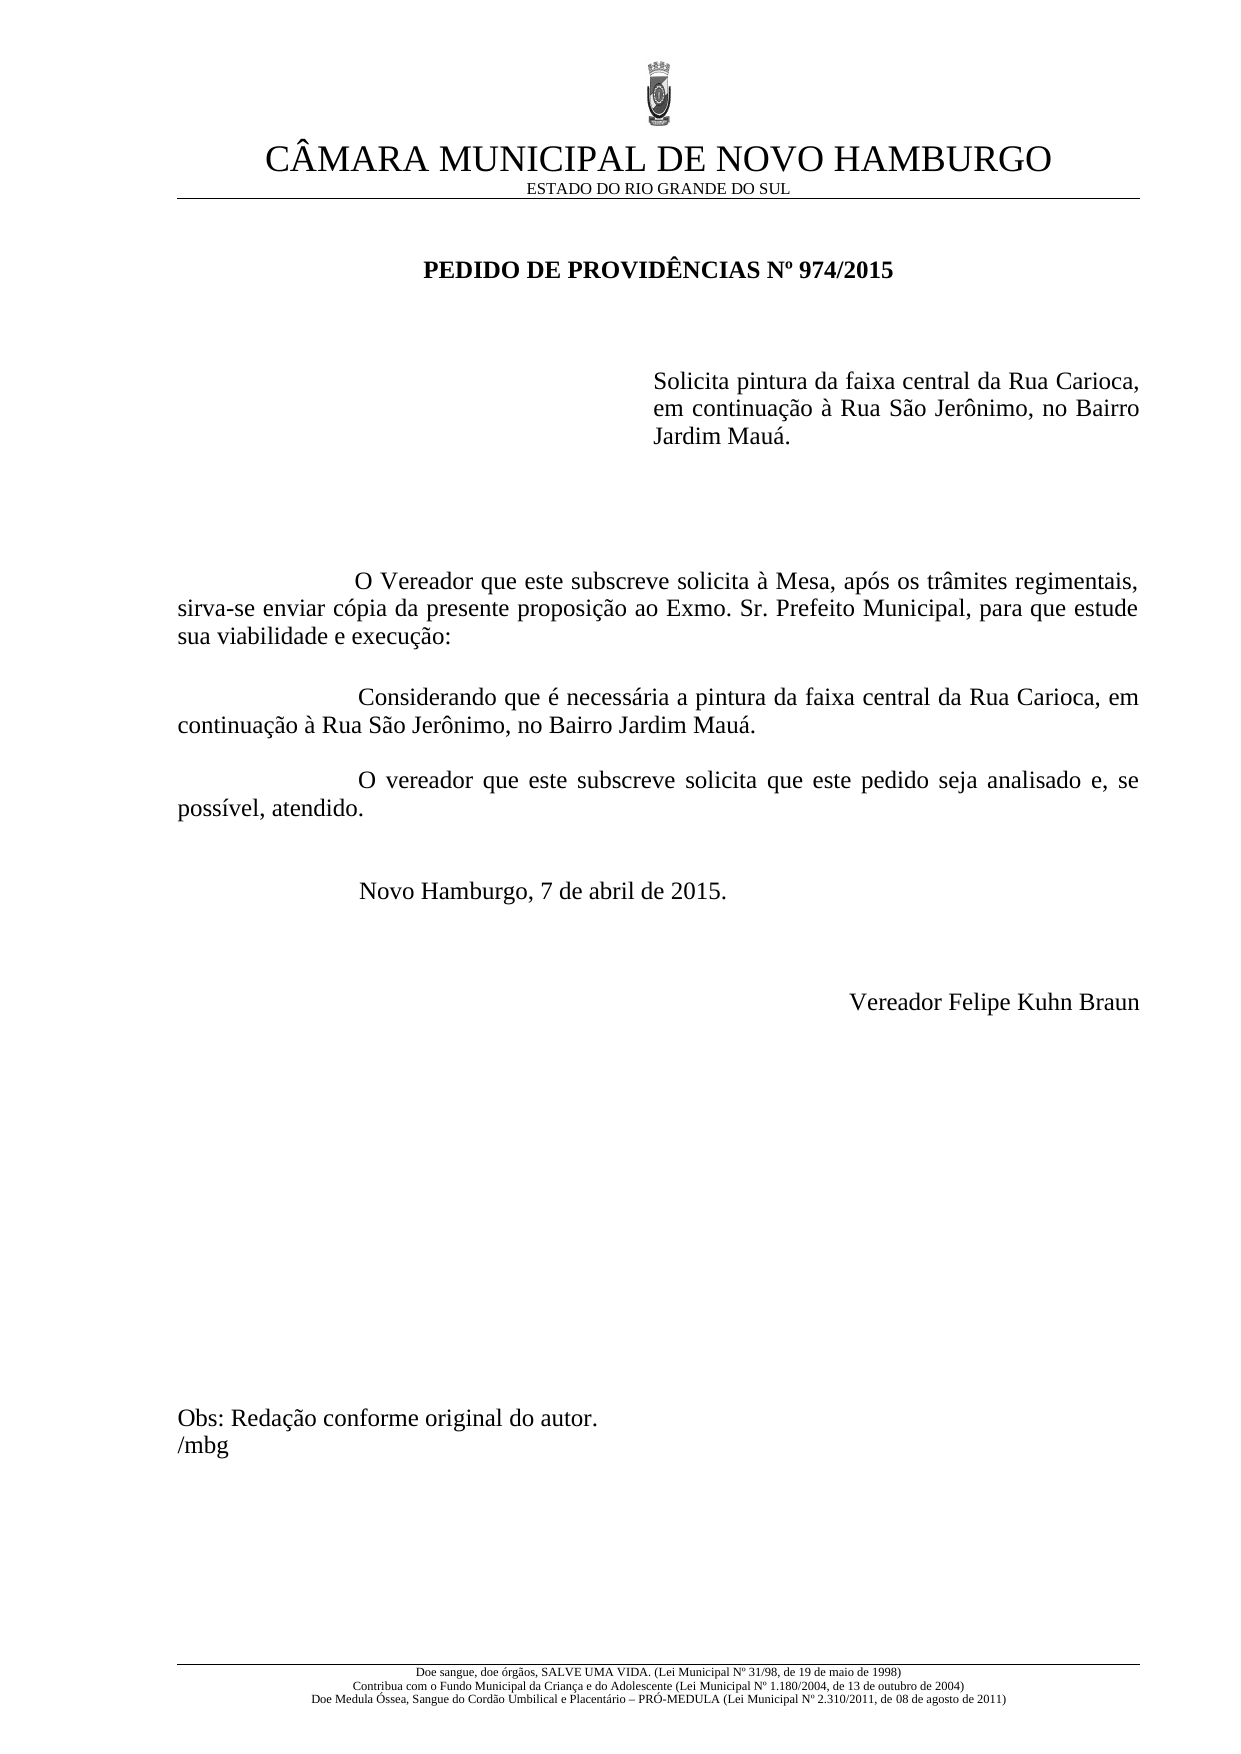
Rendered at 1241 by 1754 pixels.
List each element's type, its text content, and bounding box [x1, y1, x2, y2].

text Novo Hamburgo, 7 de abril de 2015. [177, 877, 1140, 905]
text O Vereador que este subscreve solicita à Mesa, após os trâmites regimentais, sirva-se enviar cópia da presente proposição ao Exmo. Sr. Prefeito Municipal, para que estude sua viabilidade e execução: [177, 567, 1140, 650]
text Obs: Redação conforme original do autor. [177, 1404, 1140, 1432]
text O vereador que este subscreve solicita que este pedido seja analisado e, se possível, atendido. [177, 767, 1140, 822]
text Considerando que é necessária a pintura da faixa central da Rua Carioca, em continuação à Rua São Jerônimo, no Bairro Jardim Mauá. [177, 683, 1140, 739]
text Vereador Felipe Kuhn Braun [177, 988, 1140, 1016]
text Solicita pintura da faixa central da Rua Carioca, em continuação à Rua São Jerônimo, no Bairro Jardim Mauá. [653, 367, 1140, 450]
text PEDIDO DE PROVIDÊNCIAS Nº 974/2015 [177, 256, 1140, 284]
text /mbg [177, 1432, 1140, 1459]
